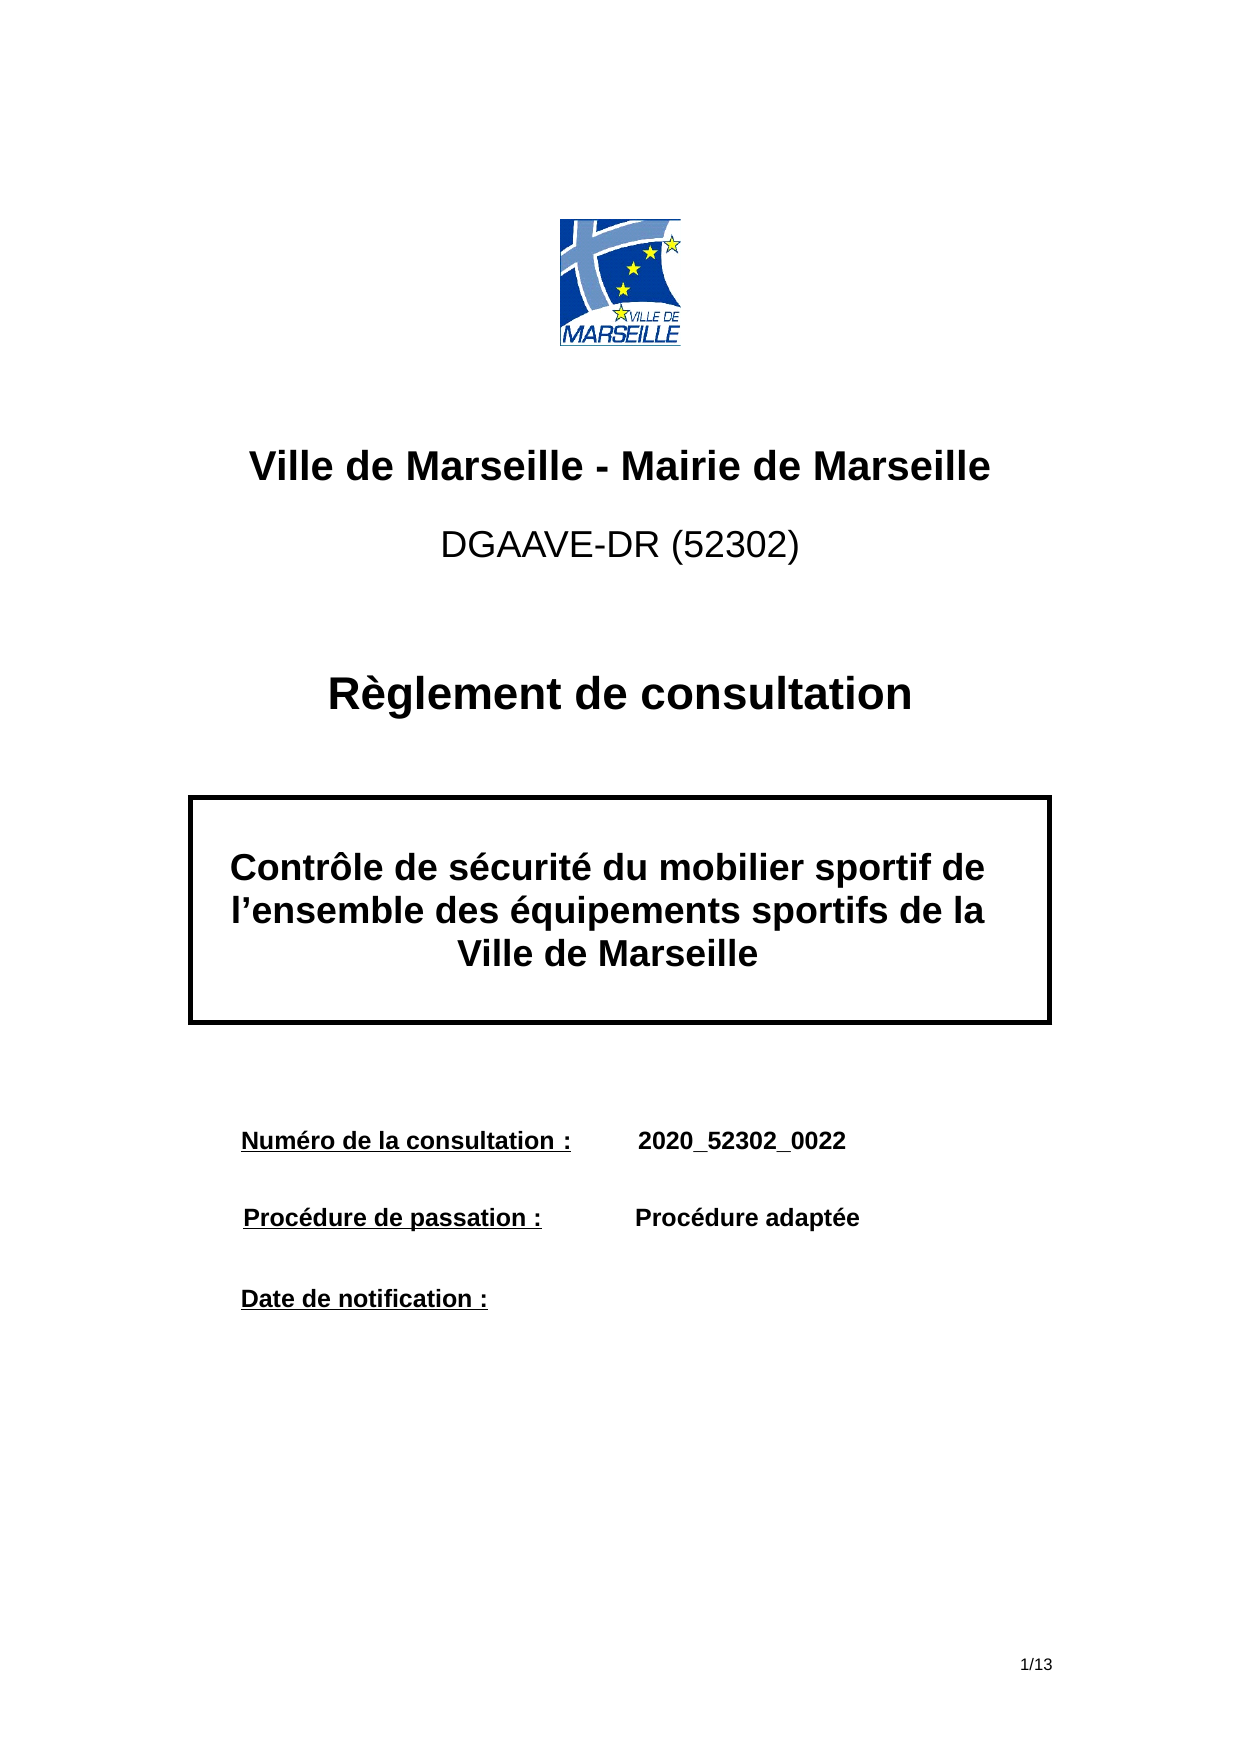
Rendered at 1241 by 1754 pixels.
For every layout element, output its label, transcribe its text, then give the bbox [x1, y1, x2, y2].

text Ville de Marseille - Mairie de Marseille [188, 441, 1052, 489]
text Règlement de consultation [188, 667, 1052, 719]
text Procédure de passation : Procédure adaptée [243, 1203, 1052, 1231]
text Contrôle de sécurité du mobilier sportif de l’ensemble des équipements sportifs de la Ville de Marseille [193, 838, 1047, 975]
text Date de notification : [241, 1284, 1052, 1313]
text DGAAVE-DR (52302) [188, 523, 1052, 566]
text Numéro de la consultation : 2020_52302_0022 [241, 1126, 1052, 1155]
